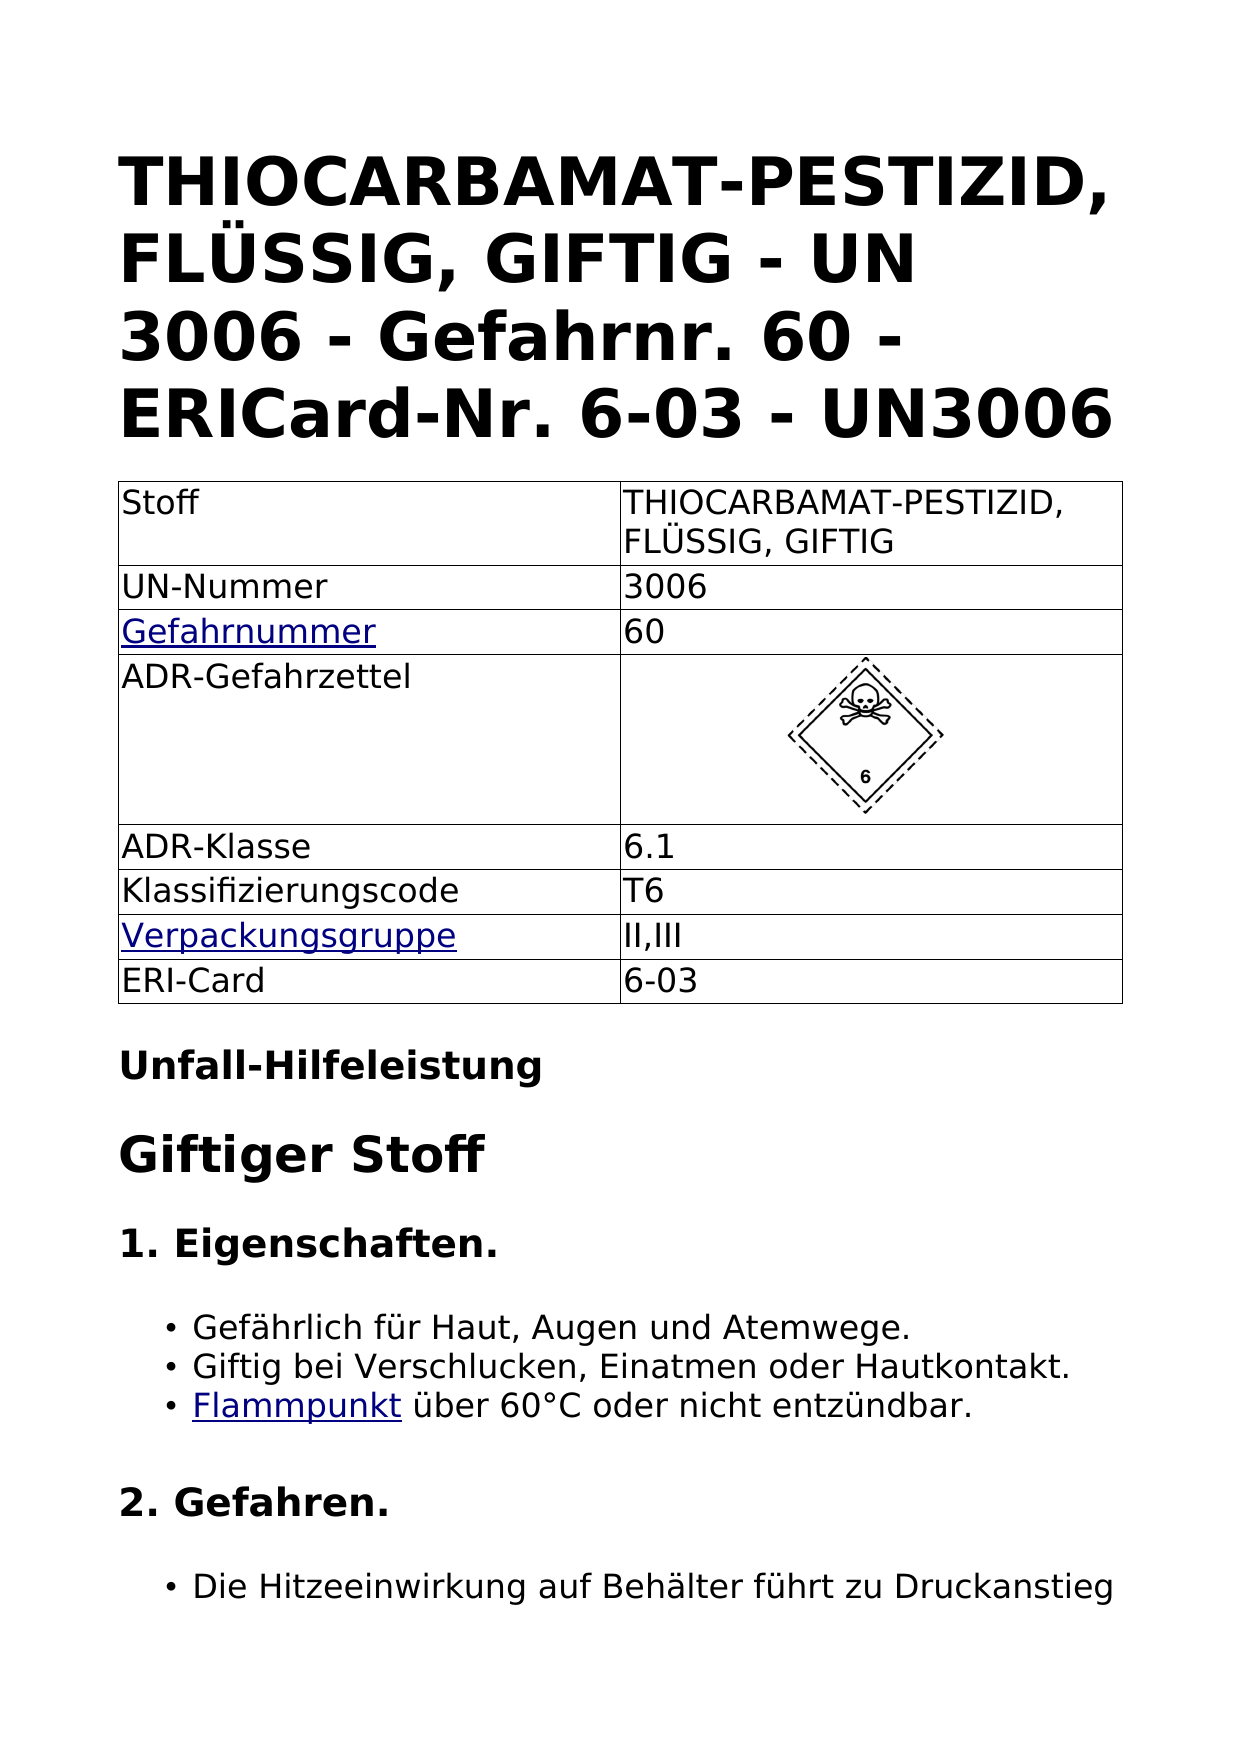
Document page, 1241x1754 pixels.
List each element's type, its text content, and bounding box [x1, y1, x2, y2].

list Giftig bei Verschlucken, Einatmen oder Hautkontakt. [177, 1348, 1122, 1387]
table_header Stoff [119, 482, 620, 564]
table_cell T6 [621, 870, 1122, 914]
table_cell ADR-Gefahrzettel [119, 655, 620, 824]
table_cell Klassifizierungscode [119, 870, 620, 914]
picture [787, 657, 944, 814]
table_cell ADR-Klasse [119, 825, 620, 869]
table_header THIOCARBAMAT-PESTIZID, FLÜSSIG, GIFTIG [621, 482, 1122, 564]
table_cell 60 [621, 610, 1122, 654]
list Flammpunkt über 60°C oder nicht entzündbar. [177, 1387, 1122, 1425]
table_cell 6.1 [621, 825, 1122, 869]
subtitle 2. Gefahren. [118, 1480, 1122, 1525]
table_cell 3006 [621, 566, 1122, 609]
table_cell UN-Nummer [119, 566, 620, 609]
table_cell Verpackungsgruppe [119, 915, 620, 958]
table_cell 6-03 [621, 960, 1122, 1003]
table_cell ERI-Card [119, 960, 620, 1003]
list Die Hitzeeinwirkung auf Behälter führt zu Druckanstieg [177, 1567, 1122, 1606]
table_cell [621, 655, 1122, 824]
subtitle Giftiger Stoff [118, 1126, 1122, 1184]
subtitle THIOCARBAMAT-PESTIZID, FLÜSSIG, GIFTIG - UN 3006 - Gefahrnr. 60 - ERICard-Nr. 6-03 - UN3006 [118, 143, 1122, 453]
subtitle Unfall-Hilfeleistung [118, 1043, 1122, 1088]
list Gefährlich für Haut, Augen und Atemwege. [177, 1309, 1122, 1348]
table_cell II,III [621, 915, 1122, 958]
subtitle 1. Eigenschaften. [118, 1222, 1122, 1267]
table_cell Gefahrnummer [119, 610, 620, 654]
